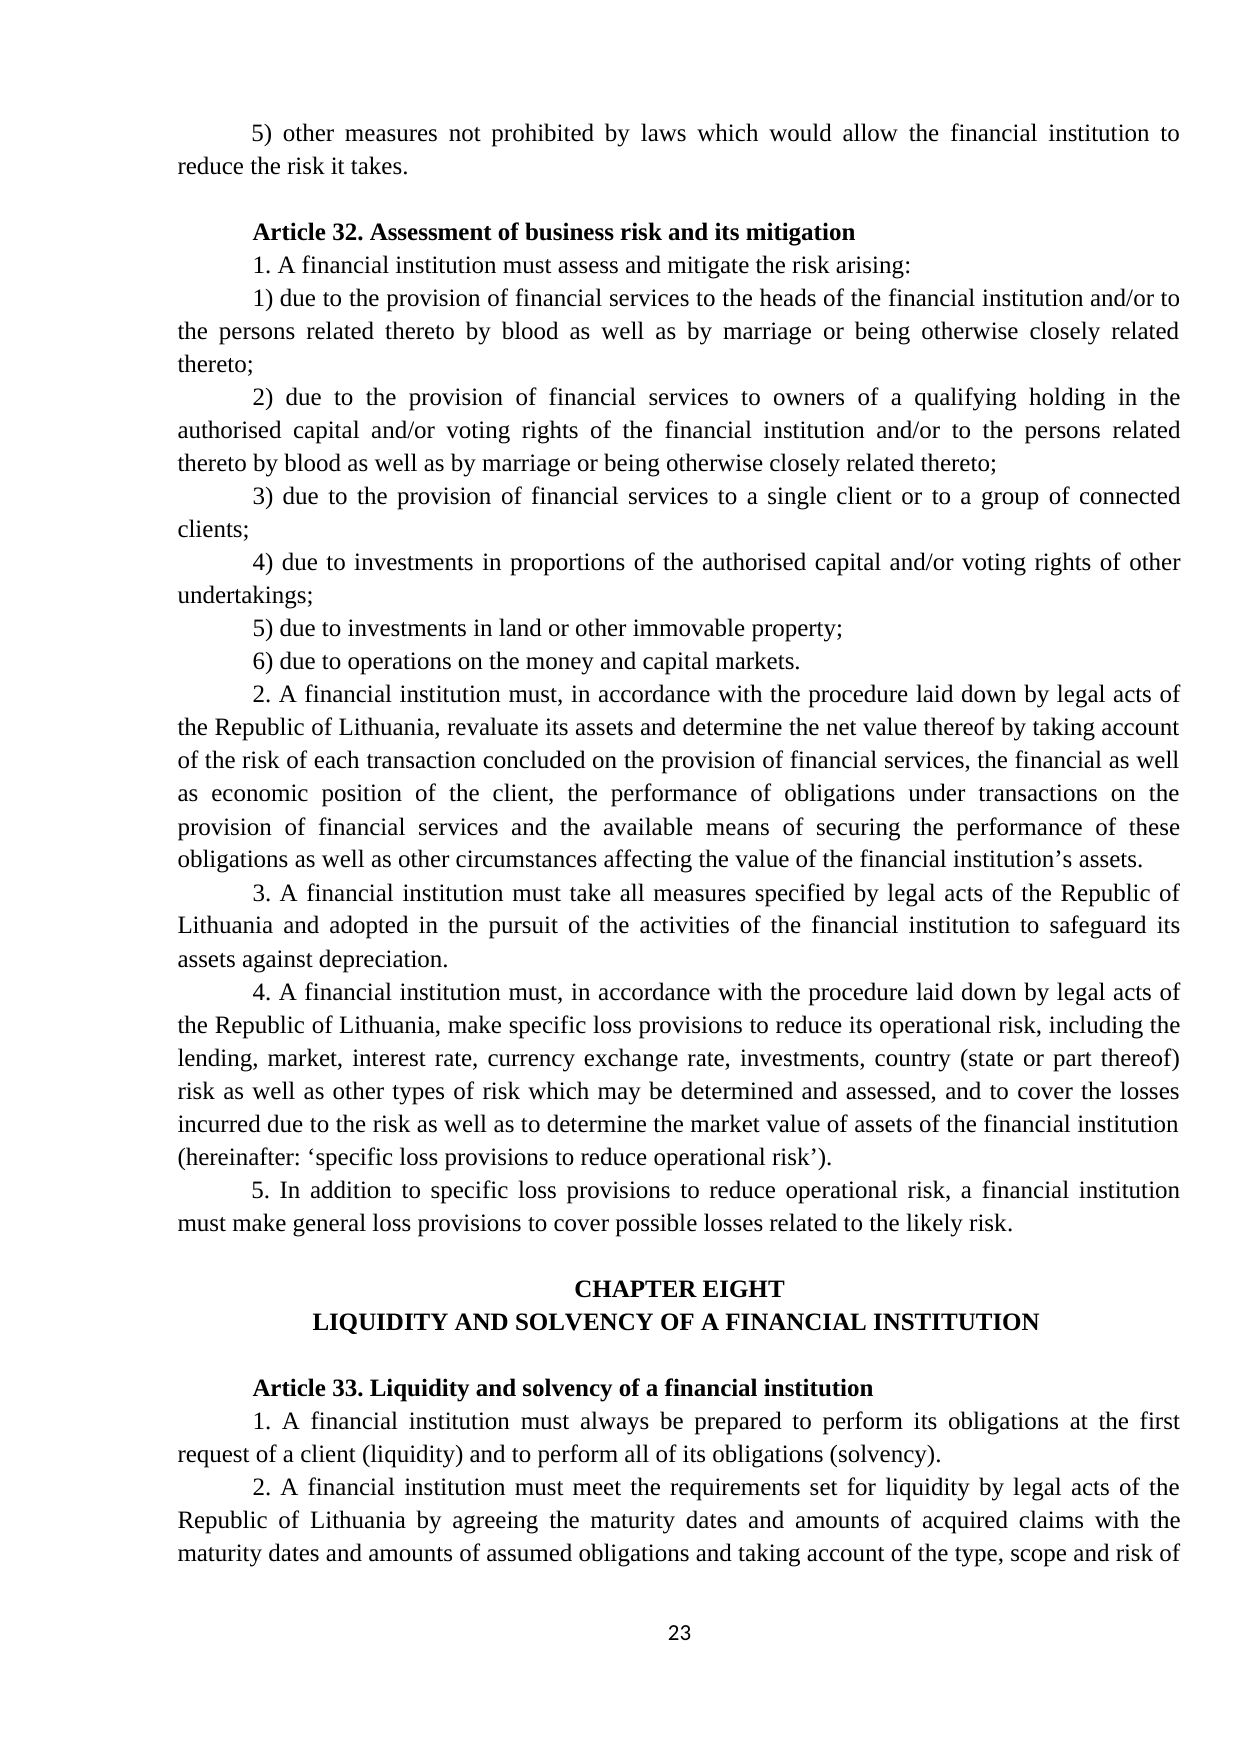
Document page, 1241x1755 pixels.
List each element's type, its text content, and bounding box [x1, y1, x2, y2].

text 2. A financial institution must meet the requirements set for liquidity by legal acts of the Republic of Lithuania by agreeing the maturity dates and amounts of acquired claims with the maturity dates and amounts of assumed obligations and taking account of the type, scope and risk of [177, 1472, 1181, 1567]
text 2) due to the provision of financial services to owners of a qualifying holding in the authorised capital and/or voting rights of the financial institution and/or to the persons related thereto by blood as well as by marriage or being otherwise closely related thereto; [177, 382, 1181, 477]
text 1. A financial institution must always be prepared to perform its obligations at the first request of a client (liquidity) and to perform all of its obligations (solvency). [177, 1406, 1181, 1468]
text 2. A financial institution must, in accordance with the procedure laid down by legal acts of the Republic of Lithuania, revaluate its assets and determine the net value thereof by taking account of the risk of each transaction concluded on the provision of financial services, the financial as well as economic position of the client, the performance of obligations under transactions on the provision of financial services and the available means of securing the performance of these obligations as well as other circumstances affecting the value of the financial institution’s assets. [177, 679, 1181, 873]
text Article 32. Assessment of business risk and its mitigation [177, 217, 1181, 246]
text 5) other measures not prohibited by laws which would allow the financial institution to reduce the risk it takes. [177, 118, 1181, 180]
text 3) due to the provision of financial services to a single client or to a group of connected clients; [177, 481, 1181, 543]
text 5. In addition to specific loss provisions to reduce operational risk, a financial institution must make general loss provisions to cover possible losses related to the likely risk. [177, 1175, 1181, 1237]
text 6) due to operations on the money and capital markets. [177, 646, 1181, 675]
text 1) due to the provision of financial services to the heads of the financial institution and/or to the persons related thereto by blood as well as by marriage or being otherwise closely related thereto; [177, 283, 1181, 378]
text 4. A financial institution must, in accordance with the procedure laid down by legal acts of the Republic of Lithuania, make specific loss provisions to reduce its operational risk, including the lending, market, interest rate, currency exchange rate, investments, country (state or part thereof) risk as well as other types of risk which may be determined and assessed, and to cover the losses incurred due to the risk as well as to determine the market value of assets of the financial institution (hereinafter: ‘specific loss provisions to reduce operational risk’). [177, 977, 1181, 1171]
text Article 33. Liquidity and solvency of a financial institution [177, 1373, 1181, 1402]
text 4) due to investments in proportions of the authorised capital and/or voting rights of other undertakings; [177, 547, 1181, 609]
text 1. A financial institution must assess and mitigate the risk arising: [177, 250, 1181, 279]
text LIQUIDITY AND SOLVENCY OF A FINANCIAL INSTITUTION [177, 1307, 1181, 1336]
text 3. A financial institution must take all measures specified by legal acts of the Republic of Lithuania and adopted in the pursuit of the activities of the financial institution to safeguard its assets against depreciation. [177, 878, 1181, 972]
text CHAPTER EIGHT [177, 1274, 1181, 1303]
text 5) due to investments in land or other immovable property; [177, 613, 1181, 642]
